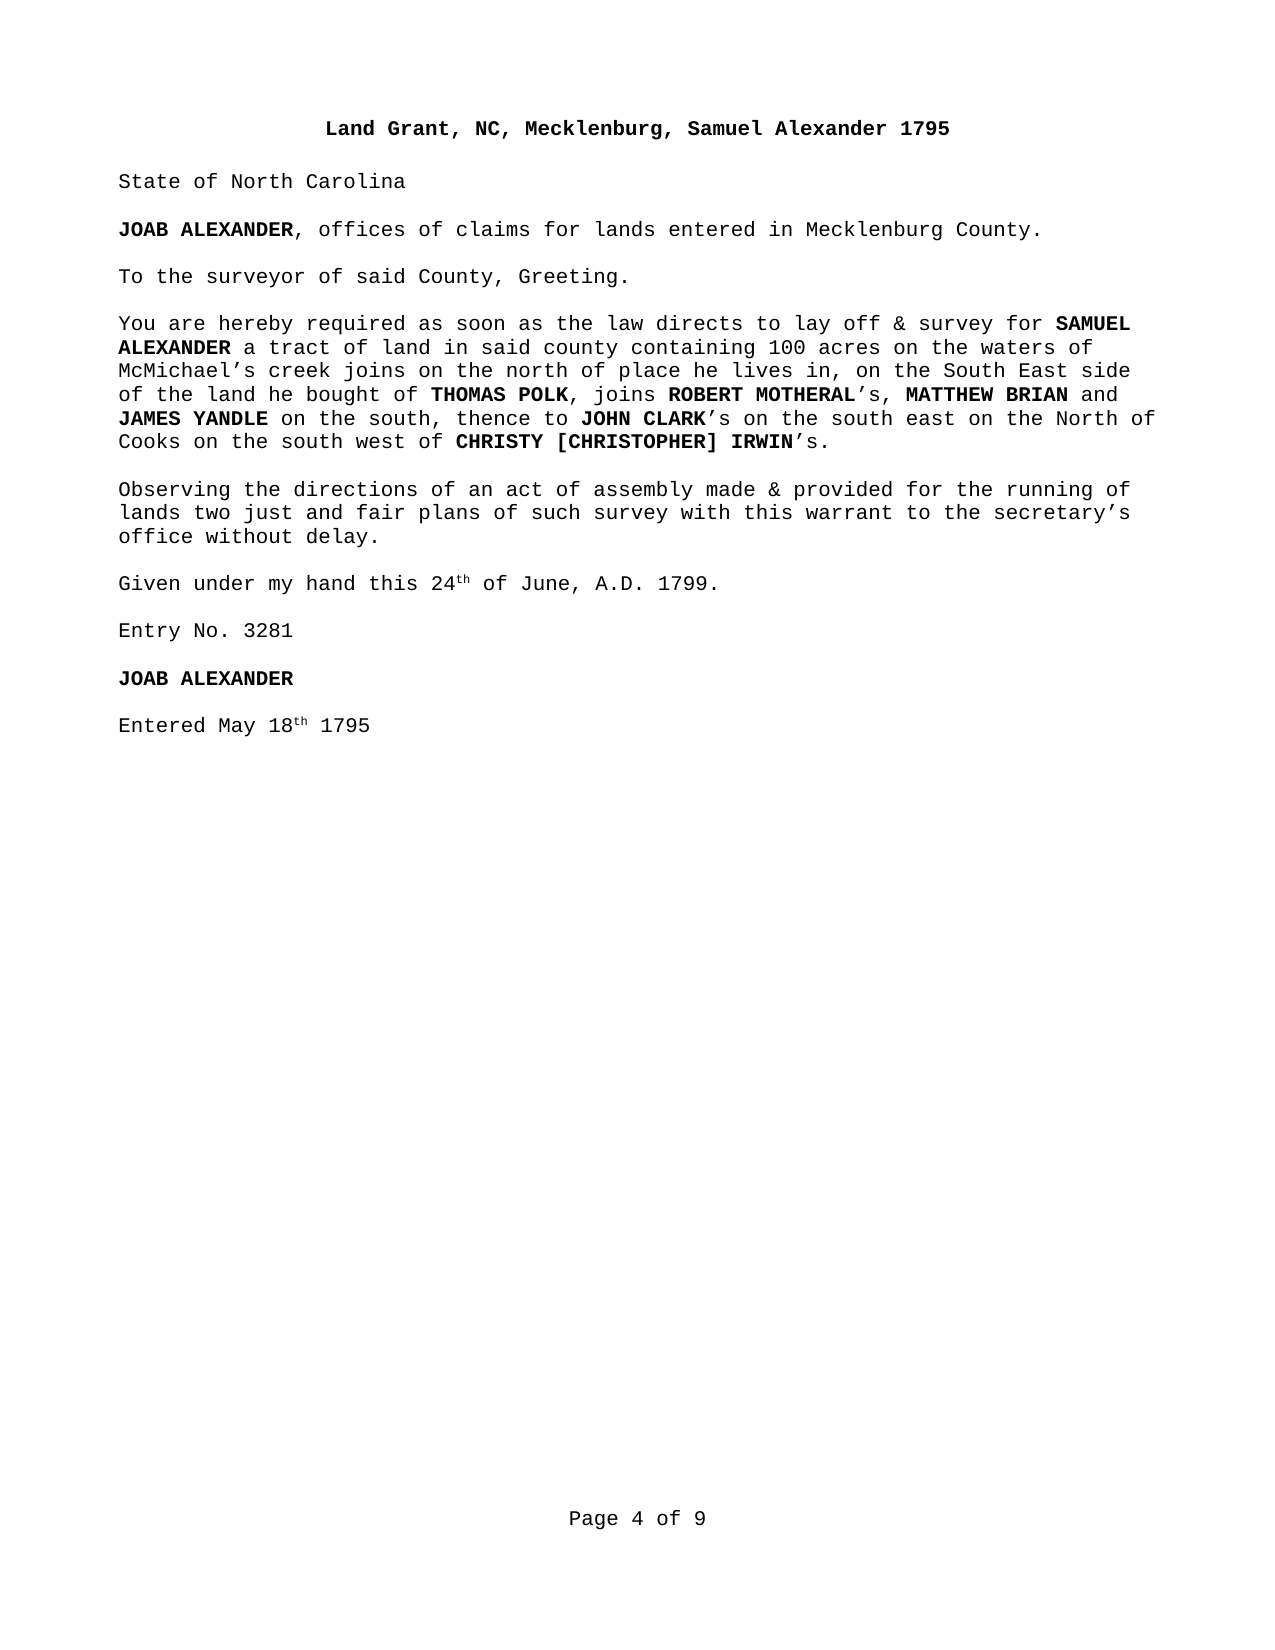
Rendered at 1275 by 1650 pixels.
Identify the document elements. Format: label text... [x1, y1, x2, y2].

text Entry No. 3281 [118, 621, 1157, 644]
text You are hereby required as soon as the law directs to lay off & survey for Samuel Alexander a tract of land in said county containing 100 acres on the waters of McMichael’s creek joins on the north of place he lives in, on the South East side of the land he bought of Thomas Polk, joins Robert Motheral’s, Matthew Brian and James Yandle on the south, thence to John ClArk’s on the south east on the North of Cooks on the south west of Christy [CHRISTOPHER] Irwin’s. [118, 313, 1157, 455]
text Observing the directions of an act of assembly made & provided for the running of lands two just and fair plans of such survey with this warrant to the secretary’s office without delay. [118, 479, 1157, 549]
text Joab Alexander, offices of claims for lands entered in Mecklenburg County. [118, 218, 1157, 242]
text Entered May 18th 1795 [118, 715, 1157, 739]
text Given under my hand this 24th of June, A.D. 1799. [118, 573, 1157, 597]
text State of North Carolina [118, 171, 1157, 195]
text Joab Alexander [118, 668, 1157, 691]
text To the surveyor of said County, Greeting. [118, 266, 1157, 289]
